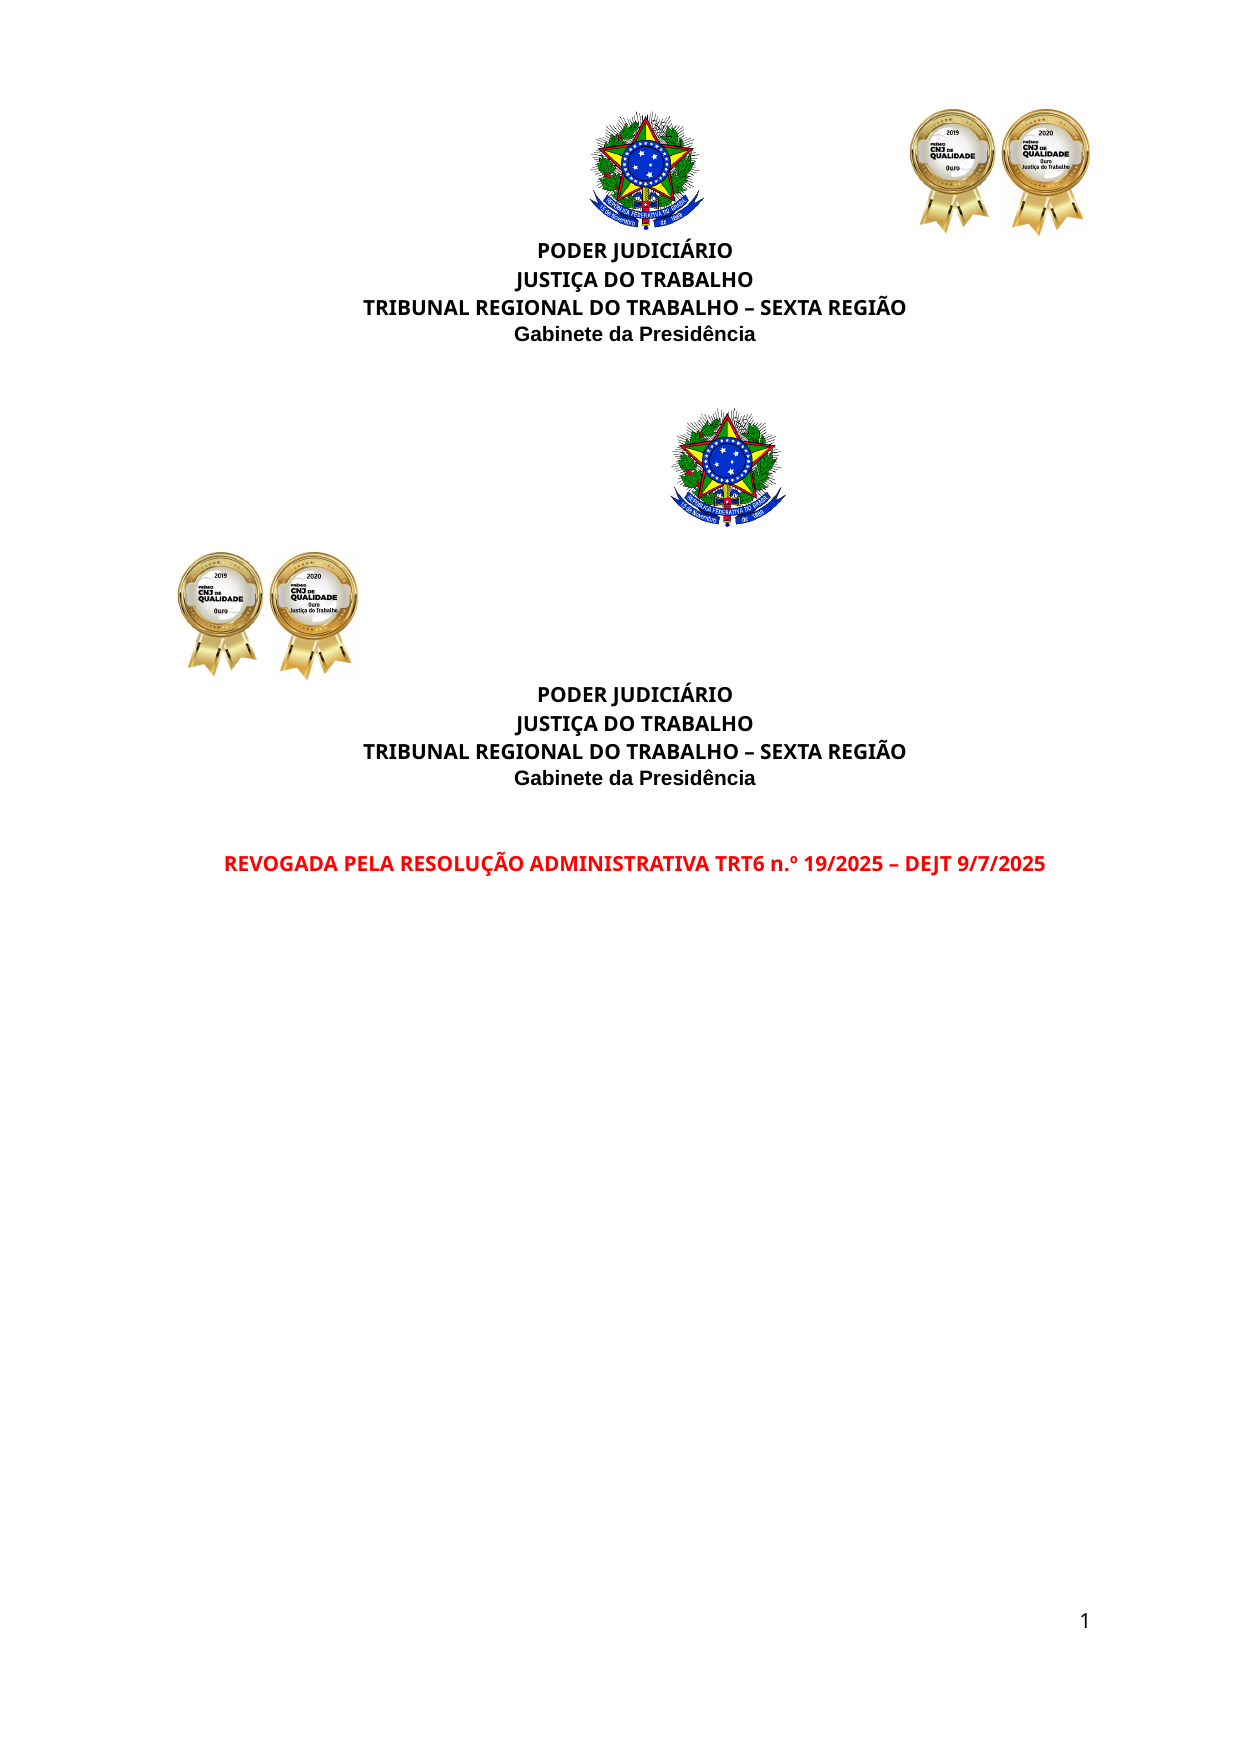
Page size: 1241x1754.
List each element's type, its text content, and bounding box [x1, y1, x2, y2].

text PODER JUDICIÁRIO [177, 680, 1092, 709]
text REVOGADA PELA RESOLUÇÃO ADMINISTRATIVA TRT6 n.º 19/2025 – DEJT 9/7/2025 [177, 849, 1092, 878]
text TRIBUNAL REGIONAL DO TRABALHO – SEXTA REGIÃO [177, 737, 1092, 766]
text Gabinete da Presidência [177, 766, 1092, 789]
text JUSTIÇA DO TRABALHO [177, 709, 1092, 737]
